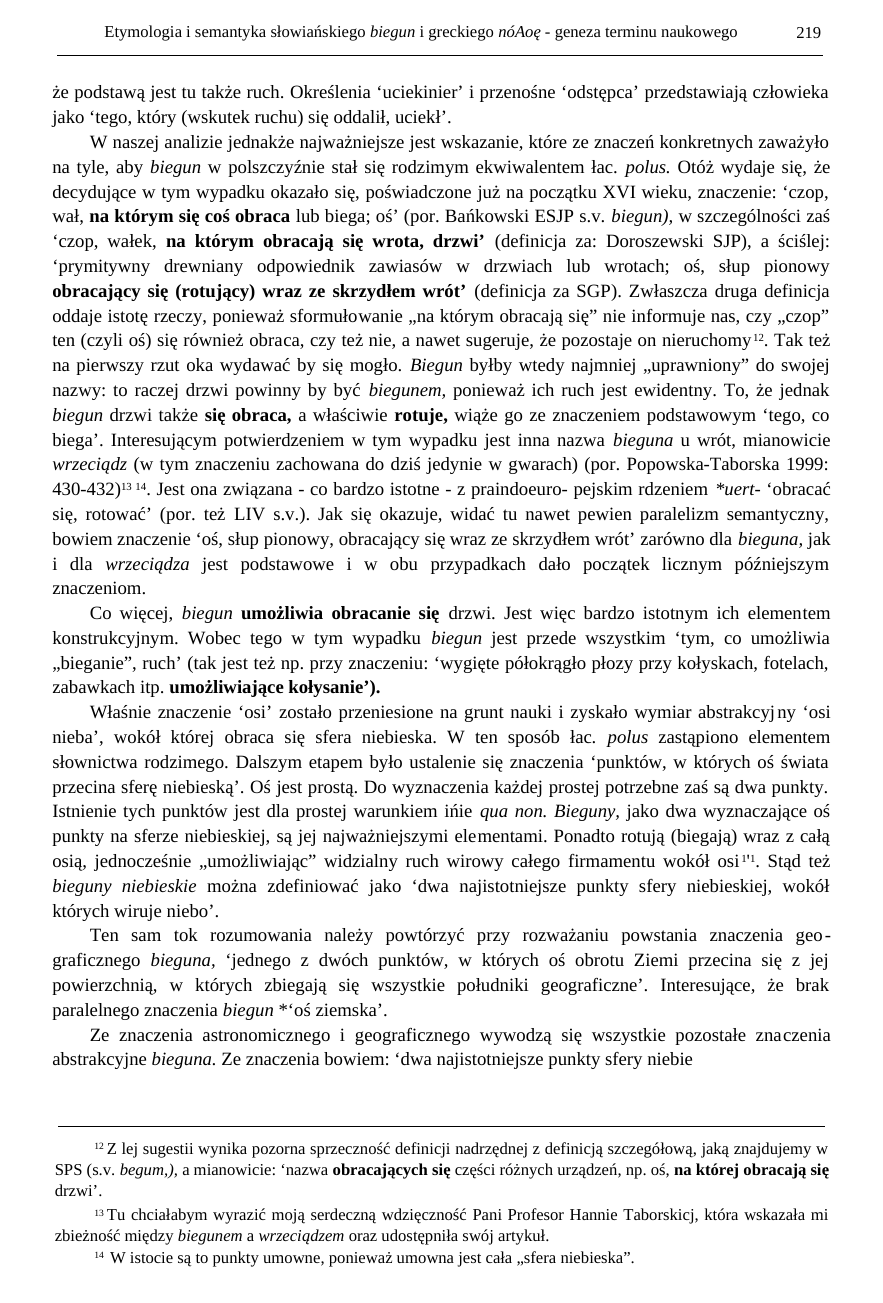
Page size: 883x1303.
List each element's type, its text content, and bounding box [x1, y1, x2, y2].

text 14 W istocie są to punkty umowne, ponieważ umowna jest cała „sfera niebieska”. [54, 1247, 829, 1267]
text Właśnie znaczenie ‘osi’ zostało przeniesione na grunt nauki i zyskało wymiar abstrakcyj­ny ‘osi nieba’, wokół której obraca się sfera niebieska. W ten sposób łac. polus zastąpiono elementem słownictwa rodzimego. Dalszym etapem było ustalenie się znaczenia ‘punktów, w których oś świata przecina sferę niebieską’. Oś jest prostą. Do wyznaczenia każdej prostej potrzebne zaś są dwa punkty. Istnienie tych punktów jest dla prostej warunkiem ińie qua non. Bieguny, jako dwa wyznaczające oś punkty na sferze niebieskiej, są jej najważniejszymi ele­mentami. Ponadto rotują (biegają) wraz z całą osią, jednocześnie „umożliwiając” widzialny ruch wirowy całego firmamentu wokół osi1'1. Stąd też bieguny niebieskie można zdefiniować jako ‘dwa najistotniejsze punkty sfery niebieskiej, wokół których wiruje niebo’. [52, 701, 831, 921]
text Co więcej, biegun umożliwia obracanie się drzwi. Jest więc bardzo istotnym ich elemen­tem konstrukcyjnym. Wobec tego w tym wypadku biegun jest przede wszystkim ‘tym, co umożliwia „bieganie”, ruch’ (tak jest też np. przy znaczeniu: ‘wygięte półokrągło płozy przy kołyskach, fotelach, zabawkach itp. umożliwiające kołysanie’). [52, 602, 831, 698]
text że podstawą jest tu także ruch. Określenia ‘uciekinier’ i przenośne ‘odstępca’ przedstawiają człowieka jako ‘tego, który (wskutek ruchu) się oddalił, uciekł’. [52, 81, 831, 128]
text 12 Z lej sugestii wynika pozorna sprzeczność definicji nadrzędnej z definicją szczegółową, jaką znajdujemy w SPS (s.v. begum,), a mianowicie: ‘nazwa obracających się części różnych urządzeń, np. oś, na której obracają się drzwi’. [54, 1138, 829, 1200]
text W naszej analizie jednakże najważniejsze jest wskazanie, które ze znaczeń konkretnych zaważyło na tyle, aby biegun w polszczyźnie stał się rodzimym ekwiwalentem łac. polus. Otóż wydaje się, że decydujące w tym wypadku okazało się, poświadczone już na początku XVI wieku, znaczenie: ‘czop, wał, na którym się coś obraca lub biega; oś’ (por. Bańkowski ESJP s.v. biegun), w szczególności zaś ‘czop, wałek, na którym obracają się wrota, drzwi’ (definicja za: Doroszewski SJP), a ściślej: ‘prymitywny drewniany odpowiednik zawiasów w drzwiach lub wrotach; oś, słup pionowy obracający się (rotujący) wraz ze skrzydłem wrót’ (definicja za SGP). Zwłaszcza druga definicja oddaje istotę rzeczy, ponieważ sformuło­wanie „na którym obracają się” nie informuje nas, czy „czop” ten (czyli oś) się również obra­ca, czy też nie, a nawet sugeruje, że pozostaje on nieruchomy12. Tak też na pierwszy rzut oka wydawać by się mogło. Biegun byłby wtedy najmniej „uprawniony” do swojej nazwy: to raczej drzwi powinny by być biegunem, ponieważ ich ruch jest ewidentny. To, że jednak biegun drzwi także się obraca, a właściwie rotuje, wiąże go ze znaczeniem podstawowym ‘tego, co biega’. Interesującym potwierdzeniem w tym wypadku jest inna nazwa bieguna u wrót, mianowicie wrzeciądz (w tym znaczeniu zachowana do dziś jedynie w gwarach) (por. Popowska-Taborska 1999: 430-432)13 14. Jest ona związana - co bardzo istotne - z praindoeuro- pejskim rdzeniem *uert- ‘obracać się, rotować’ (por. też LIV s.v.). Jak się okazuje, widać tu nawet pewien paralelizm semantyczny, bowiem znaczenie ‘oś, słup pionowy, obracający się wraz ze skrzydłem wrót’ zarówno dla bieguna, jak i dla wrzeciądza jest podstawowe i w obu przypadkach dało początek licznym późniejszym znaczeniom. [52, 131, 831, 599]
text 13 Tu chciałabym wyrazić moją serdeczną wdzięczność Pani Profesor Hannie Taborskicj, która wskazała mi zbieżność między biegunem a wrzeciądzem oraz udostępniła swój artykuł. [54, 1205, 829, 1244]
text Etymologia i semantyka słowiańskiego biegun i greckiego nóAoę - geneza terminu naukowego [104, 22, 764, 41]
text Ze znaczenia astronomicznego i geograficznego wywodzą się wszystkie pozostałe zna­czenia abstrakcyjne bieguna. Ze znaczenia bowiem: ‘dwa najistotniejsze punkty sfery niebie­ [52, 1023, 831, 1070]
text 219 [796, 22, 826, 42]
text Ten sam tok rozumowania należy powtórzyć przy rozważaniu powstania znaczenia geo­graficznego bieguna, ‘jednego z dwóch punktów, w których oś obrotu Ziemi przecina się z jej powierzchnią, w których zbiegają się wszystkie południki geograficzne’. Interesujące, że brak paralelnego znaczenia biegun *‘oś ziemska’. [52, 924, 831, 1020]
